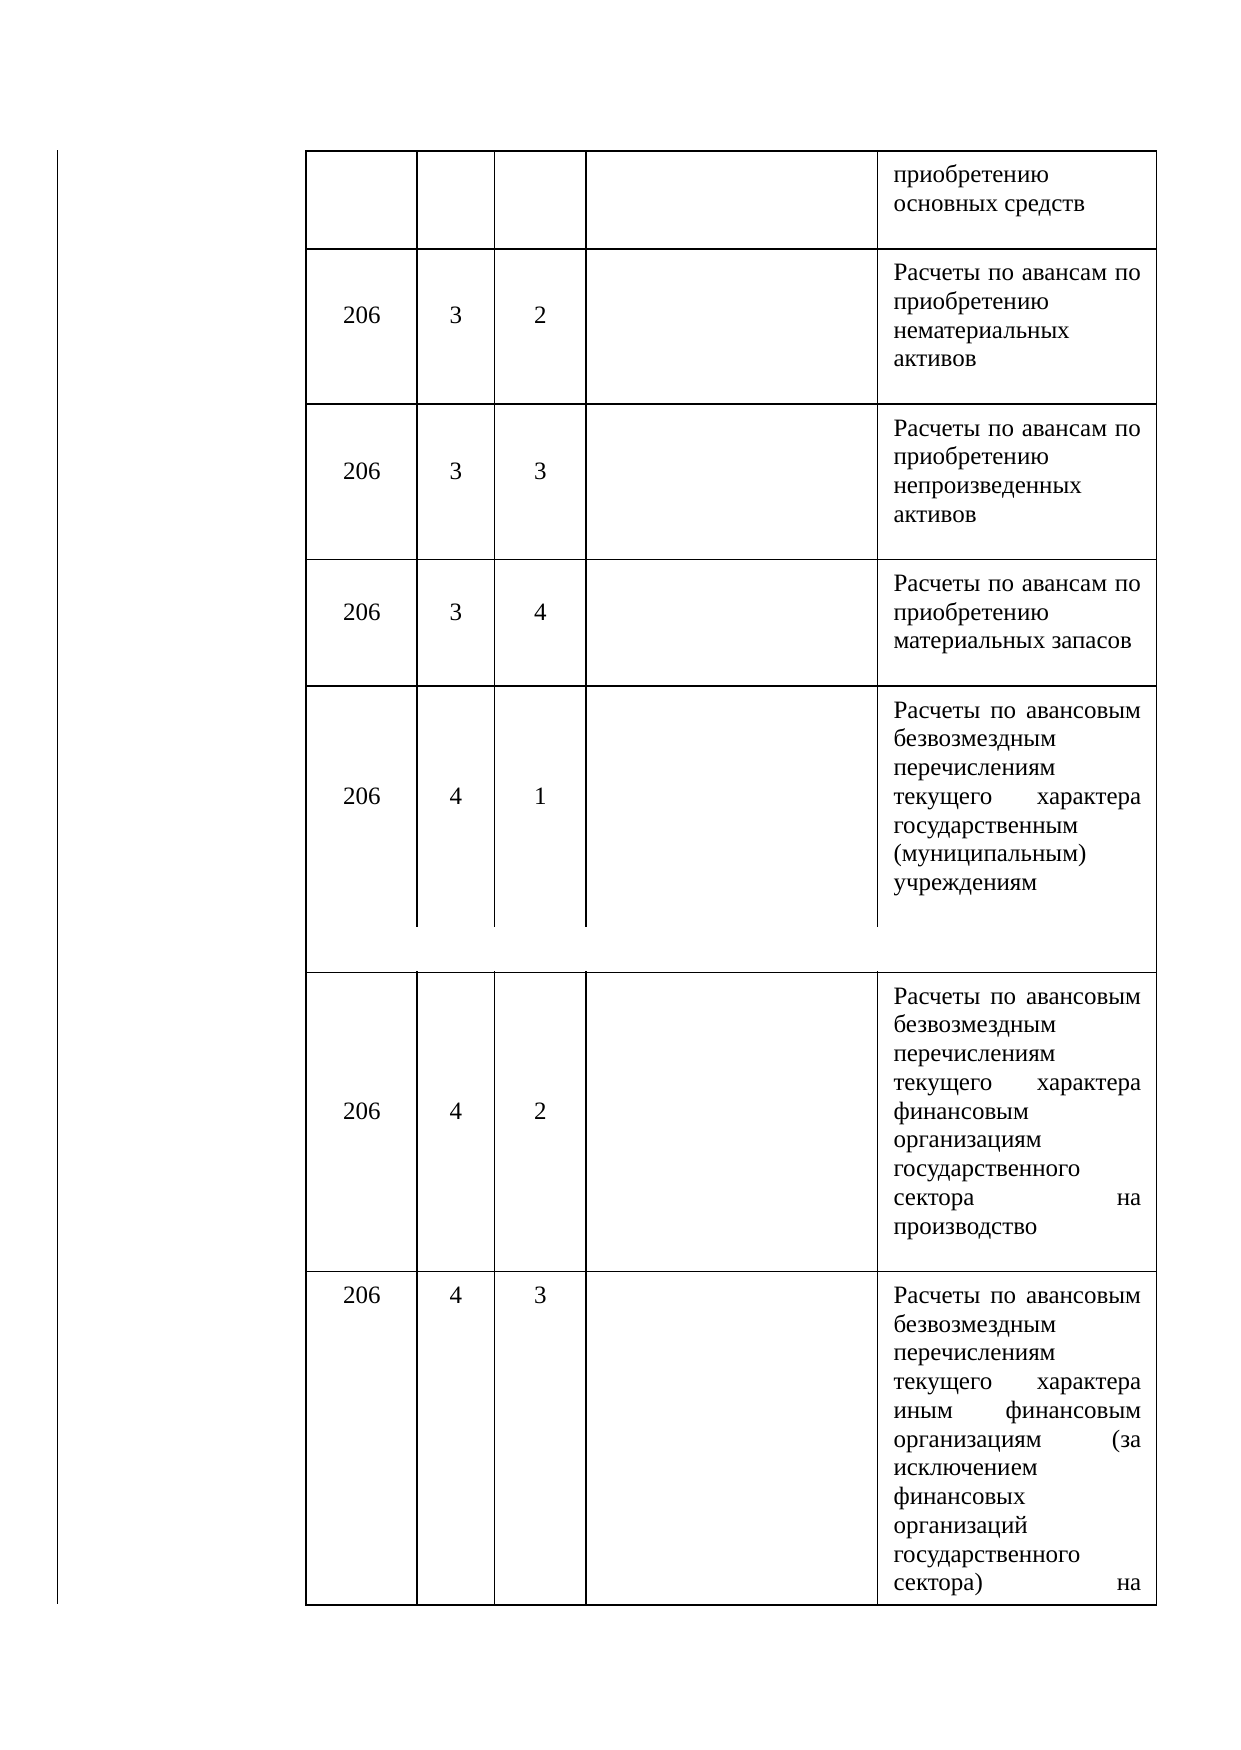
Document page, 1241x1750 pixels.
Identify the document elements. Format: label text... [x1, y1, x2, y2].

table_cell Расчеты по авансовым безвозмездным перечислениям текущего характера финансовым организациям государственного сектора на производство [878, 973, 1156, 1271]
table_cell 3 [418, 405, 494, 559]
table_cell [587, 405, 877, 559]
table_cell 3 [418, 560, 494, 685]
table_cell [58, 248, 305, 403]
table_cell Расчеты по авансам по приобретению материальных запасов [878, 560, 1156, 685]
table_cell 3 [495, 405, 585, 559]
table_cell [587, 560, 877, 685]
table_cell 206 [307, 687, 416, 927]
table_cell [58, 559, 305, 685]
table_cell [58, 927, 305, 971]
table_cell 2 [495, 973, 585, 1271]
table_cell 206 [307, 405, 416, 559]
table_cell 3 [418, 250, 494, 403]
table_cell [58, 150, 305, 248]
table_cell [418, 152, 494, 248]
table_cell 4 [495, 560, 585, 685]
table_cell [587, 973, 877, 1271]
table_cell 206 [307, 1272, 416, 1604]
table_cell Расчеты по авансовым безвозмездным перечислениям текущего характера государственным (муниципальным) учреждениям [878, 687, 1156, 927]
table_cell [58, 1271, 305, 1604]
table_cell [307, 927, 1156, 971]
table_cell Расчеты по авансам по приобретению непроизведенных активов [878, 405, 1156, 559]
table_cell Расчеты по авансам по приобретению нематериальных активов [878, 250, 1156, 403]
table_cell [58, 971, 305, 1271]
table_cell [587, 687, 877, 927]
table_cell [58, 685, 305, 927]
table_cell 206 [307, 973, 416, 1271]
table_cell 1 [495, 687, 585, 927]
table_cell [587, 1272, 877, 1604]
table_cell 3 [495, 1272, 585, 1604]
table_cell 2 [495, 250, 585, 403]
table_cell 4 [418, 687, 494, 927]
table_cell [58, 403, 305, 559]
table_cell [307, 152, 416, 248]
table_cell [495, 152, 585, 248]
table_cell [587, 152, 877, 248]
table_cell 206 [307, 250, 416, 403]
table_cell [587, 250, 877, 403]
table_cell приобретению основных средств [878, 152, 1156, 248]
table_cell 4 [418, 973, 494, 1271]
table_cell Расчеты по авансовым безвозмездным перечислениям текущего характера иным финансовым организациям (за исключением финансовых организаций государственного сектора) на [878, 1272, 1156, 1604]
table_cell 206 [307, 560, 416, 685]
table_cell 4 [418, 1272, 494, 1604]
